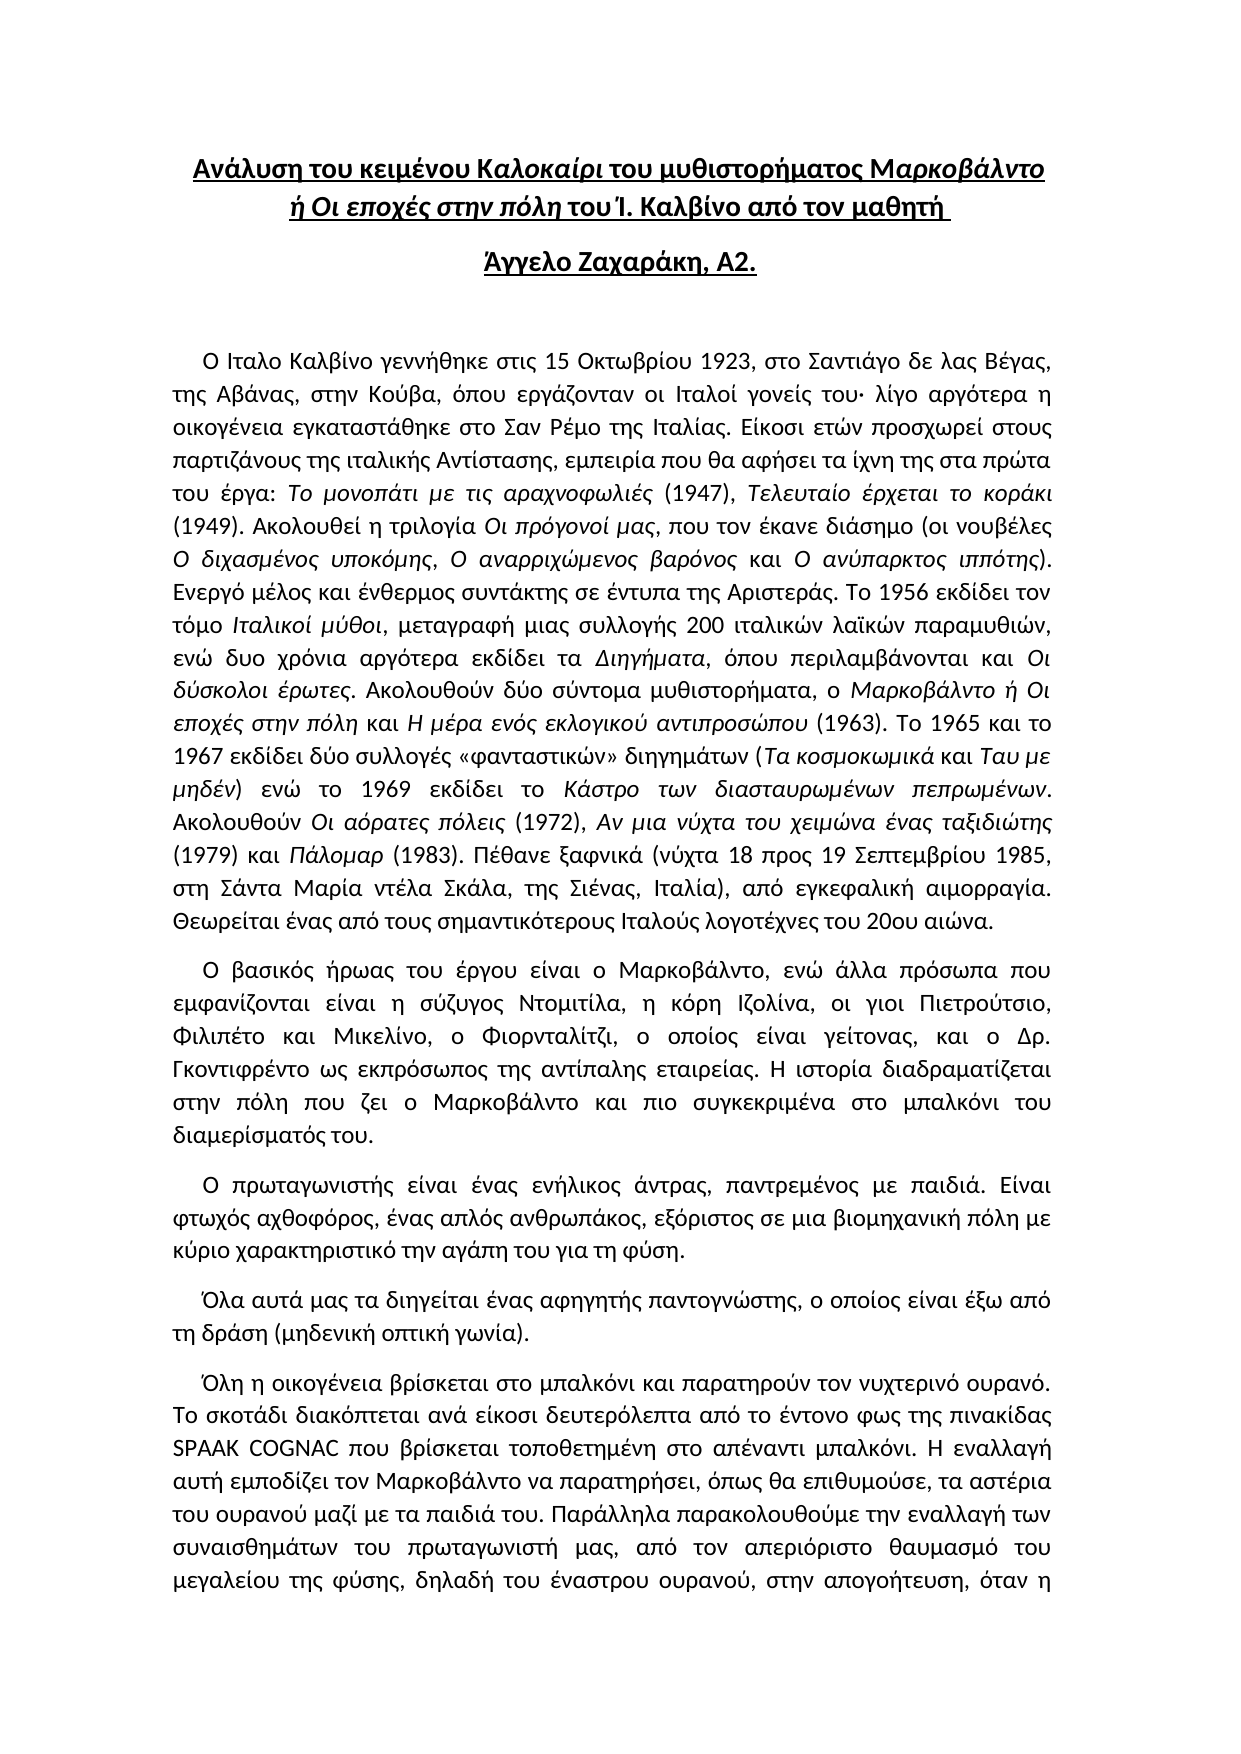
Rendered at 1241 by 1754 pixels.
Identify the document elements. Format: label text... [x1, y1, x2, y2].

text Όλα αυτά μας τα διηγείται ένας αφηγητής παντογνώστης, ο οποίος είναι έξω από τη δράση (μηδενική οπτική γωνία). [173, 1284, 1053, 1348]
text Άγγελο Ζαχαράκη, Α2. [187, 243, 1053, 279]
text Ο βασικός ήρωας του έργου είναι ο Μαρκοβάλντο, ενώ άλλα πρόσωπα που εμφανίζονται είναι η σύζυγος Ντομιτίλα, η κόρη Ιζολίνα, οι γιοι Πιετρούτσιο, Φιλιπέτο και Μικελίνο, ο Φιορνταλίτζι, ο οποίος είναι γείτονας, και ο Δρ. Γκοντιφρέντο ως εκπρόσωπος της αντίπαλης εταιρείας. Η ιστορία διαδραματίζεται στην πόλη που ζει ο Μαρκοβάλντο και πιο συγκεκριμένα στο μπαλκόνι του διαμερίσματός του. [173, 955, 1053, 1150]
text Ο Ίταλο Καλβίνο γεννήθηκε στις 15 Οκτωβρίου 1923, στο Σαντιάγο δε λας Βέγας, της Αβάνας, στην Κούβα, όπου εργάζονταν οι Ιταλοί γονείς του· λίγο αργότερα η οικογένεια εγκαταστάθηκε στo Σαν Ρέμο της Ιταλίας. Είκοσι ετών προσχωρεί στους παρτιζάνους της ιταλικής Αντίστασης, εμπειρία που θα αφήσει τα ίχνη της στα πρώτα του έργα: Το μονοπάτι με τις αραχνοφωλιές (1947), Τελευταίο έρχεται το κοράκι (1949). Ακολουθεί η τριλογία Οι πρόγονοί μας, που τον έκανε διάσημο (οι νουβέλες Ο διχασμένος υποκόμης, Ο αναρριχώμενος βαρόνος και Ο ανύπαρκτος ιππότης). Ενεργό μέλος και ένθερμος συντάκτης σε έντυπα της Αριστεράς. Το 1956 εκδίδει τον τόμο Ιταλικοί μύθοι, μεταγραφή μιας συλλογής 200 ιταλικών λαϊκών παραμυθιών, ενώ δυο χρόνια αργότερα εκδίδει τα Διηγήματα, όπου περιλαμβάνονται και Οι δύσκολοι έρωτες. Ακολουθούν δύο σύντομα μυθιστορήματα, ο Μαρκοβάλντο ή Οι εποχές στην πόλη και Η μέρα ενός εκλογικού αντιπροσώπου (1963). Το 1965 και το 1967 εκδίδει δύο συλλογές «φανταστικών» διηγημάτων (Τα κοσμοκωμικά και Ταυ με μηδέν) ενώ το 1969 εκδίδει το Κάστρο των διασταυρωμένων πεπρωμένων. Ακολουθούν Οι αόρατες πόλεις (1972), Αν μια νύχτα του χειμώνα ένας ταξιδιώτης (1979) και Πάλομαρ (1983). Πέθανε ξαφνικά (νύχτα 18 προς 19 Σεπτεμβρίου 1985, στη Σάντα Μαρία ντέλα Σκάλα, της Σιένας, Ιταλία), από εγκεφαλική αιμορραγία. Θεωρείται ένας από τους σημαντικότερους Ιταλούς λογοτέχνες του 20ου αιώνα. [173, 346, 1053, 936]
text Ο πρωταγωνιστής είναι ένας ενήλικος άντρας, παντρεμένος με παιδιά. Είναι φτωχός αχθοφόρος, ένας απλός ανθρωπάκος, εξόριστος σε μια βιομηχανική πόλη με κύριο χαρακτηριστικό την αγάπη του για τη φύση. [173, 1169, 1053, 1265]
text Όλη η οικογένεια βρίσκεται στο μπαλκόνι και παρατηρούν τον νυχτερινό ουρανό. Το σκοτάδι διακόπτεται ανά είκοσι δευτερόλεπτα από το έντονο φως της πινακίδας SPAAK COGNAC που βρίσκεται τοποθετημένη στο απέναντι μπαλκόνι. Η εναλλαγή αυτή εμποδίζει τον Μαρκοβάλντο να παρατηρήσει, όπως θα επιθυμούσε, τα αστέρια του ουρανού μαζί με τα παιδιά του. Παράλληλα παρακολουθούμε την εναλλαγή των συναισθημάτων του πρωταγωνιστή μας, από τον απεριόριστο θαυμασμό του μεγαλείου της φύσης, δηλαδή του έναστρου ουρανού, στην απογοήτευση, όταν η [173, 1367, 1053, 1595]
text Ανάλυση του κειμένου Καλοκαίρι του μυθιστορήματος Μαρκοβάλντο ή Οι εποχές στην πόλη του Ί. Καλβίνο από τον μαθητή [187, 150, 1053, 224]
